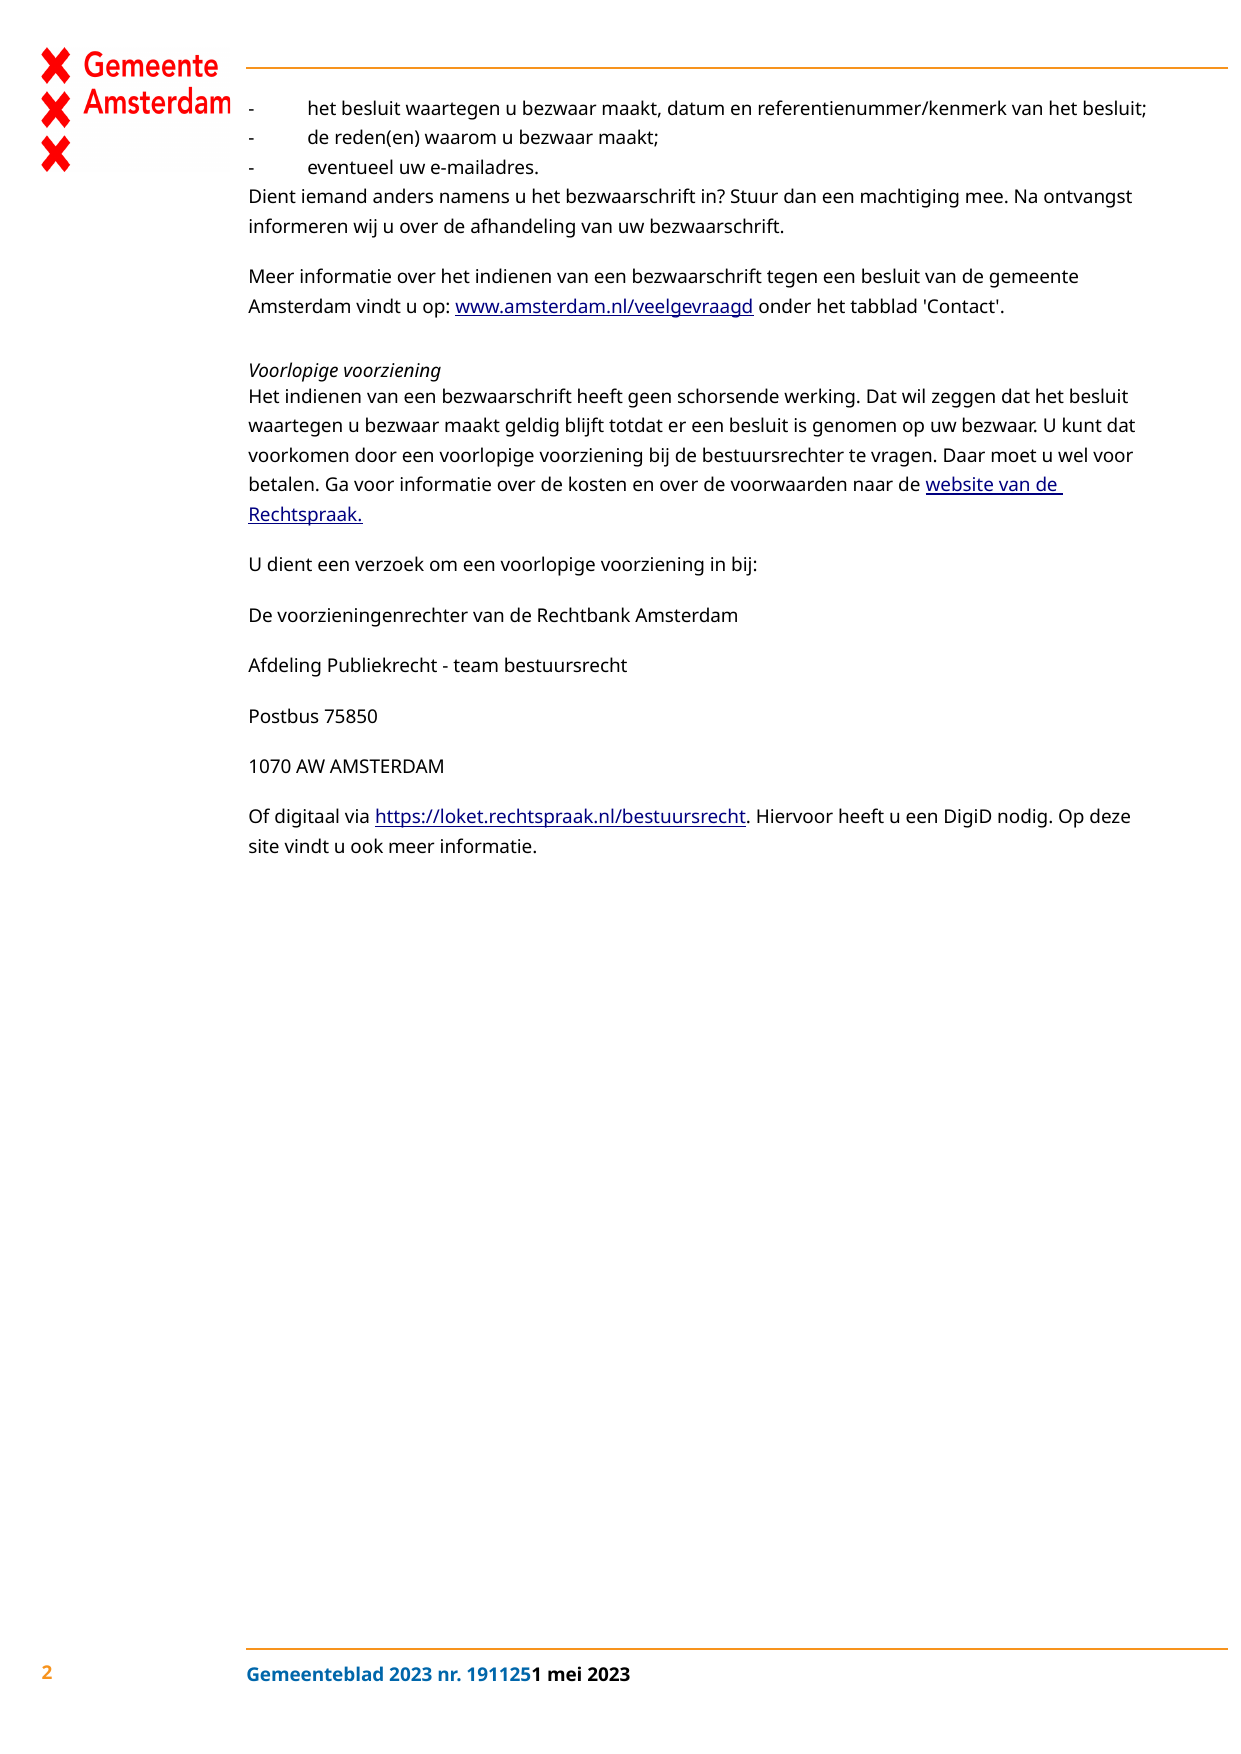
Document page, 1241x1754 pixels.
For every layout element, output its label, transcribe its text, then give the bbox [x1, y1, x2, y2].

text U dient een verzoek om een voorlopige voorziening in bij: [248, 552, 1152, 577]
text Voorlopige voorziening [248, 357, 1152, 383]
text De voorzieningenrechter van de Rechtbank Amsterdam [248, 602, 1152, 628]
list de reden(en) waarom u bezwaar maakt; [248, 124, 1152, 150]
list eventueel uw e-mailadres. [248, 154, 1152, 180]
text Afdeling Publiekrecht - team bestuursrecht [248, 652, 1152, 678]
picture [41, 47, 231, 172]
text Of digitaal via https://loket.rechtspraak.nl/bestuursrecht. Hiervoor heeft u een DigiD nodig. Op deze site vindt u ook meer informatie. [248, 804, 1152, 859]
text Dient iemand anders namens u het bezwaarschrift in? Stuur dan een machtiging mee. Na ontvangst informeren wij u over de afhandeling van uw bezwaarschrift. [248, 183, 1152, 239]
text Postbus 75850 [248, 703, 1152, 728]
text Het indienen van een bezwaarschrift heeft geen schorsende werking. Dat wil zeggen dat het besluit waartegen u bezwaar maakt geldig blijft totdat er een besluit is genomen op uw bezwaar. U kunt dat voorkomen door een voorlopige voorziening bij de bestuursrechter te vragen. Daar moet u wel voor betalen. Ga voor informatie over de kosten en over de voorwaarden naar de website van de Rechtspraak. [248, 383, 1152, 527]
text Meer informatie over het indienen van een bezwaarschrift tegen een besluit van de gemeente Amsterdam vindt u op: www.amsterdam.nl/veelgevraagd onder het tabblad 'Contact'. [248, 263, 1152, 319]
text 1070 AW AMSTERDAM [248, 753, 1152, 779]
list het besluit waartegen u bezwaar maakt, datum en referentienummer/kenmerk van het besluit; [248, 95, 1152, 121]
